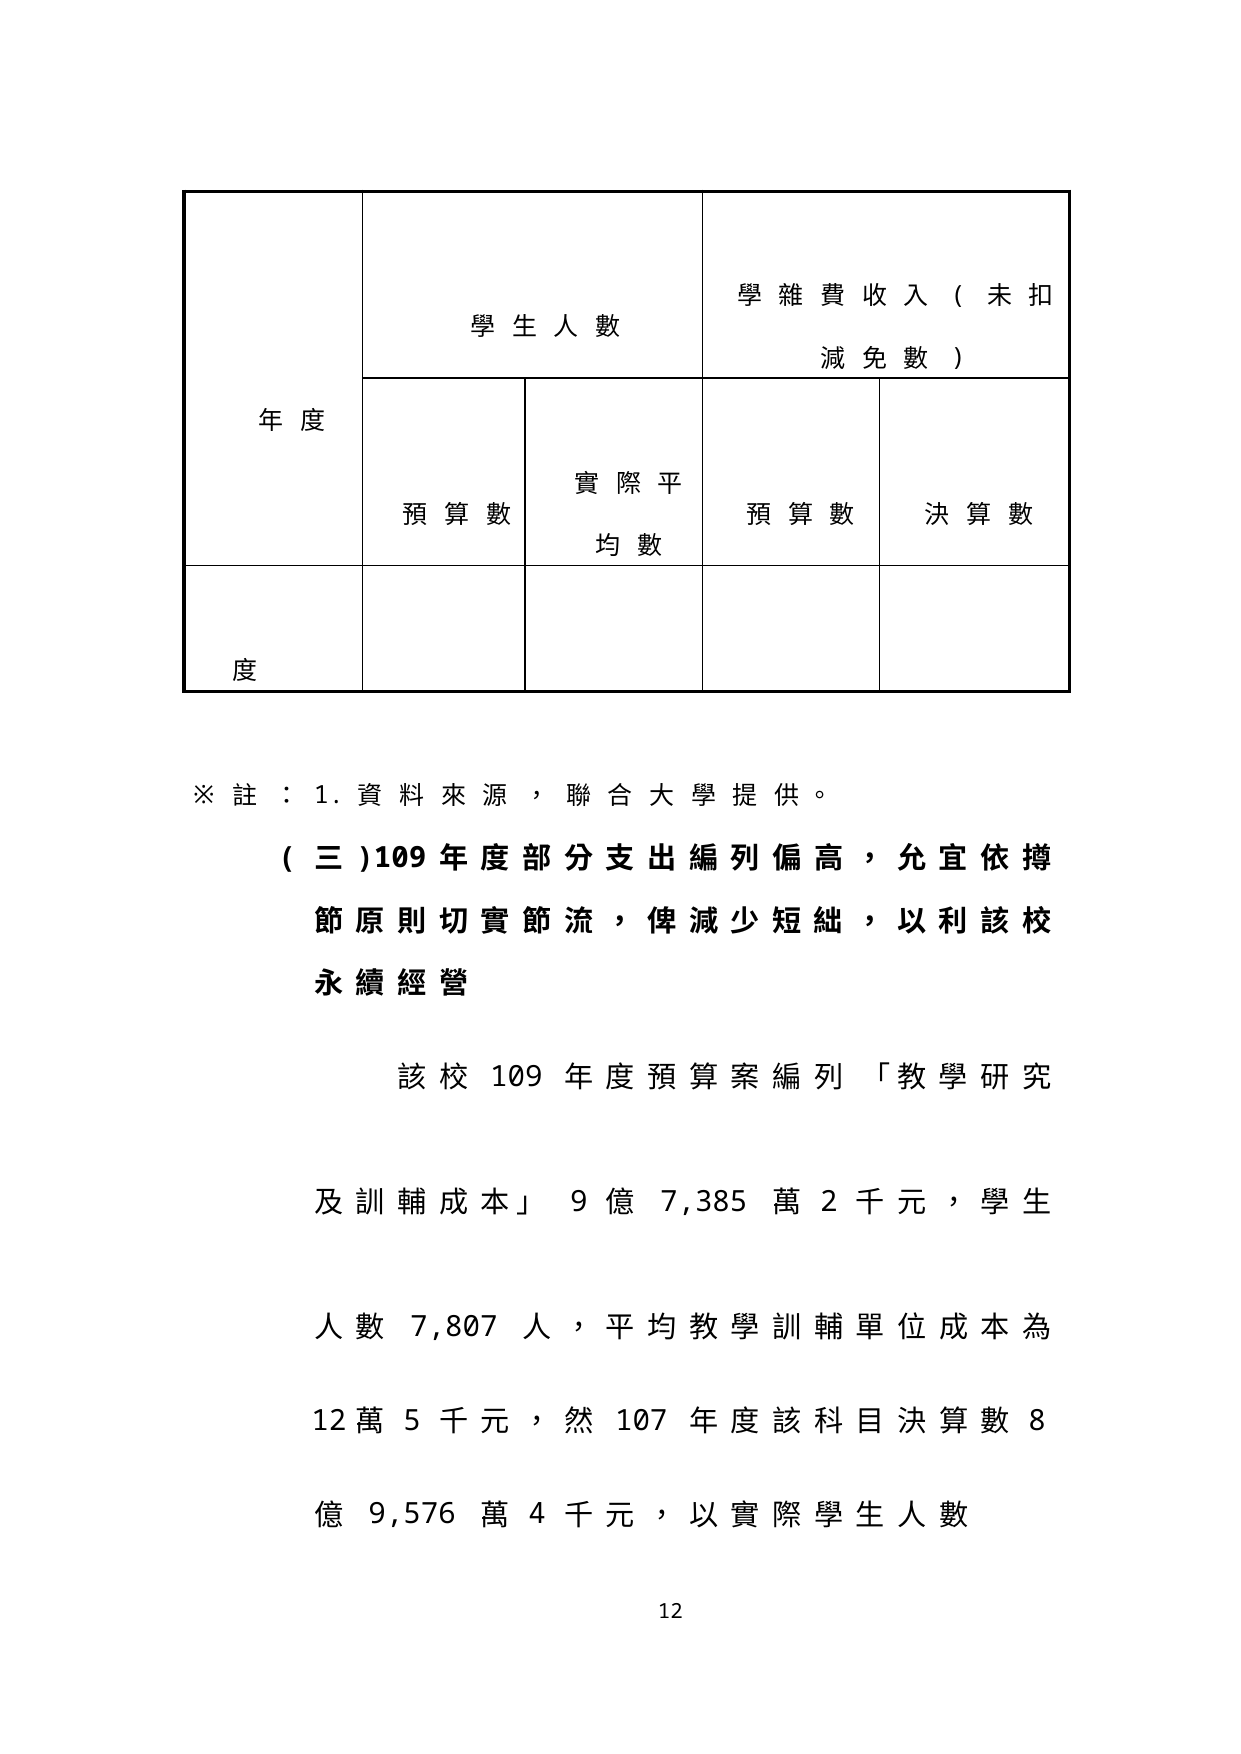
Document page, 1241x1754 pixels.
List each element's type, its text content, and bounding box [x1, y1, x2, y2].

table_cell 度 [186, 566, 362, 689]
table_cell 預算數 [363, 379, 524, 564]
text (三)109年度部分支出編列偏高，允宜依撙節原則切實節流，俾減少短絀，以利該校永續經營 [242, 814, 1058, 1002]
table_header 年度 [186, 193, 362, 564]
table_header 學雜費收入(未扣減免數) [703, 193, 1068, 377]
table_cell [363, 566, 524, 689]
table_cell 預算數 [703, 379, 879, 564]
table_cell [703, 566, 879, 689]
table_cell - [880, 566, 1068, 689]
text 該校109年度預算案編列「教學研究及訓輔成本」9億7,385萬2千元，學生人數7,807人，平均教學訓輔單位成本為12萬5千元，然107年度該科目決算數8億9,576萬4千元，以實際學生人數 [271, 1002, 1058, 1564]
table_cell 實際平均數 [526, 379, 702, 564]
table_cell - [526, 566, 702, 689]
text ※註：1.資料來源，聯合大學提供。 [183, 752, 1058, 814]
table_header 學生人數 [363, 193, 702, 377]
table_cell 決算數 [880, 379, 1068, 564]
